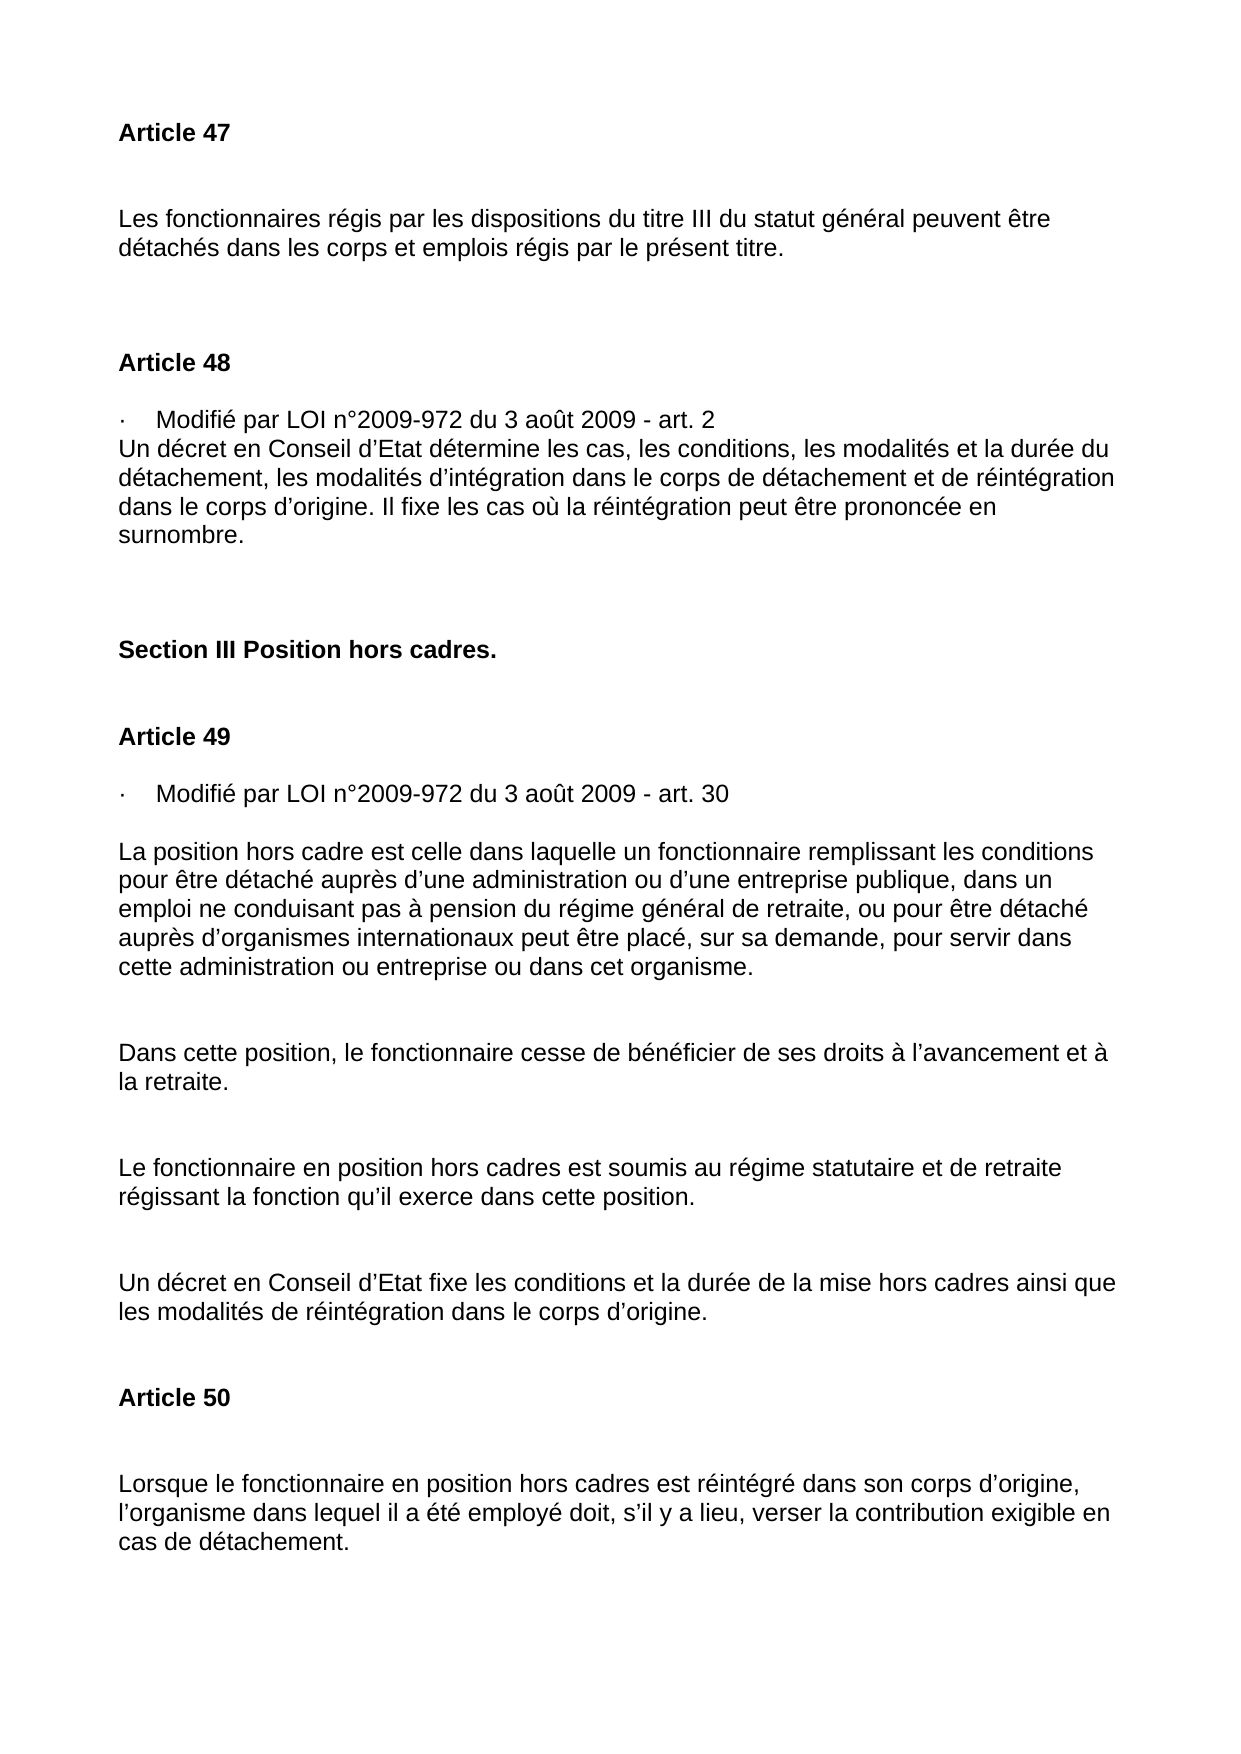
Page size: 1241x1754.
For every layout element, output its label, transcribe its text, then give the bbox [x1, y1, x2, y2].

text Les fonctionnaires régis par les dispositions du titre III du statut général peuvent être détachés dans les corps et emplois régis par le présent titre. [118, 204, 1122, 262]
text Dans cette position, le fonctionnaire cesse de bénéficier de ses droits à l’avancement et à la retraite. [118, 1038, 1122, 1096]
text Lorsque le fonctionnaire en position hors cadres est réintégré dans son corps d’origine, l’organisme dans lequel il a été employé doit, s’il y a lieu, verser la contribution exigible en cas de détachement. [118, 1469, 1122, 1556]
text Article 50 [118, 1383, 1122, 1412]
text Article 48 [118, 348, 1122, 377]
text Section III Position hors cadres. [118, 636, 1122, 664]
text Le fonctionnaire en position hors cadres est soumis au régime statutaire et de retraite régissant la fonction qu’il exerce dans cette position. [118, 1153, 1122, 1211]
text La position hors cadre est celle dans laquelle un fonctionnaire remplissant les conditions pour être détaché auprès d’une administration ou d’une entreprise publique, dans un emploi ne conduisant pas à pension du régime général de retraite, ou pour être détaché auprès d’organismes internationaux peut être placé, sur sa demande, pour servir dans cette administration ou entreprise ou dans cet organisme. [118, 837, 1122, 981]
text Un décret en Conseil d’Etat détermine les cas, les conditions, les modalités et la durée du détachement, les modalités d’intégration dans le corps de détachement et de réintégration dans le corps d’origine. Il fixe les cas où la réintégration peut être prononcée en surnombre. [118, 434, 1122, 549]
list Modifié par LOI n°2009-972 du 3 août 2009 - art. 30 [118, 779, 1122, 808]
text Un décret en Conseil d’Etat fixe les conditions et la durée de la mise hors cadres ainsi que les modalités de réintégration dans le corps d’origine. [118, 1268, 1122, 1326]
list Modifié par LOI n°2009-972 du 3 août 2009 - art. 2 [118, 406, 1122, 434]
text Article 47 [118, 118, 1122, 147]
text Article 49 [118, 722, 1122, 751]
